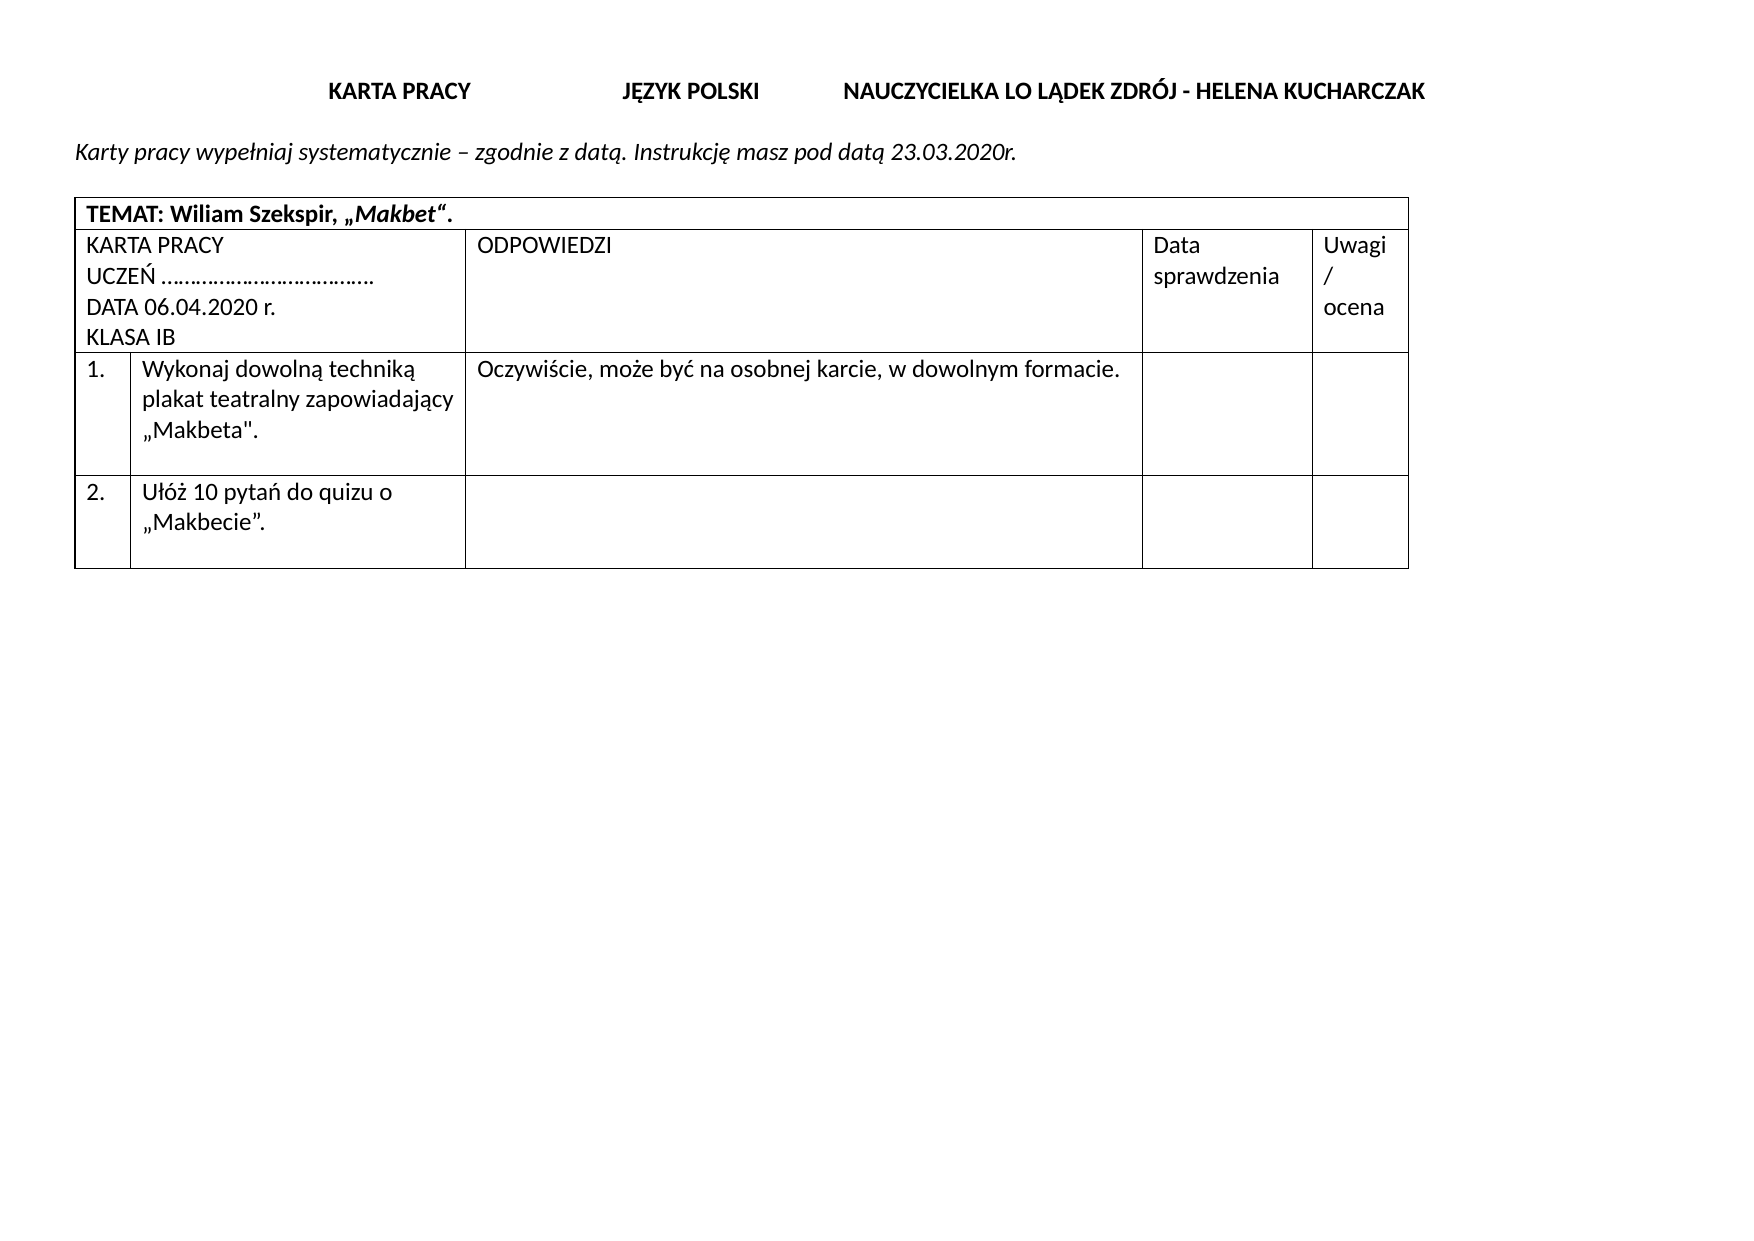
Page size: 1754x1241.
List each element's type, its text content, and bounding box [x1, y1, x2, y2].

table_cell Uwagi / ocena [1313, 230, 1408, 352]
table_cell Oczywiście, może być na osobnej karcie, w dowolnym formacie. [466, 353, 1142, 475]
table_cell Data sprawdzenia [1143, 230, 1312, 352]
table_cell 2. [76, 476, 130, 567]
text KARTA PRACY JĘZYK POLSKI NAUCZYCIELKA LO LĄDEK ZDRÓJ - HELENA KUCHARCZAK [75, 75, 1679, 106]
table_cell ODPOWIEDZI [466, 230, 1142, 352]
table_cell [1143, 476, 1312, 567]
table_cell 1. [76, 353, 130, 475]
table_header TEMAT: Wiliam Szekspir, „Makbet“. [76, 198, 1408, 229]
text Karty pracy wypełniaj systematycznie – zgodnie z datą. Instrukcję masz pod datą 23.03.2020r. [75, 136, 1679, 167]
table_cell [1143, 353, 1312, 475]
table_cell [1313, 476, 1408, 567]
table_cell [1313, 353, 1408, 475]
table_cell KARTA PRACY UCZEŃ ………………………………. DATA 06.04.2020 r. KLASA IB [76, 230, 465, 352]
table_cell Wykonaj dowolną techniką plakat teatralny zapowiadający „Makbeta". [131, 353, 465, 475]
table_cell [466, 476, 1142, 567]
table_cell Ułóż 10 pytań do quizu o „Makbecie”. [131, 476, 465, 567]
